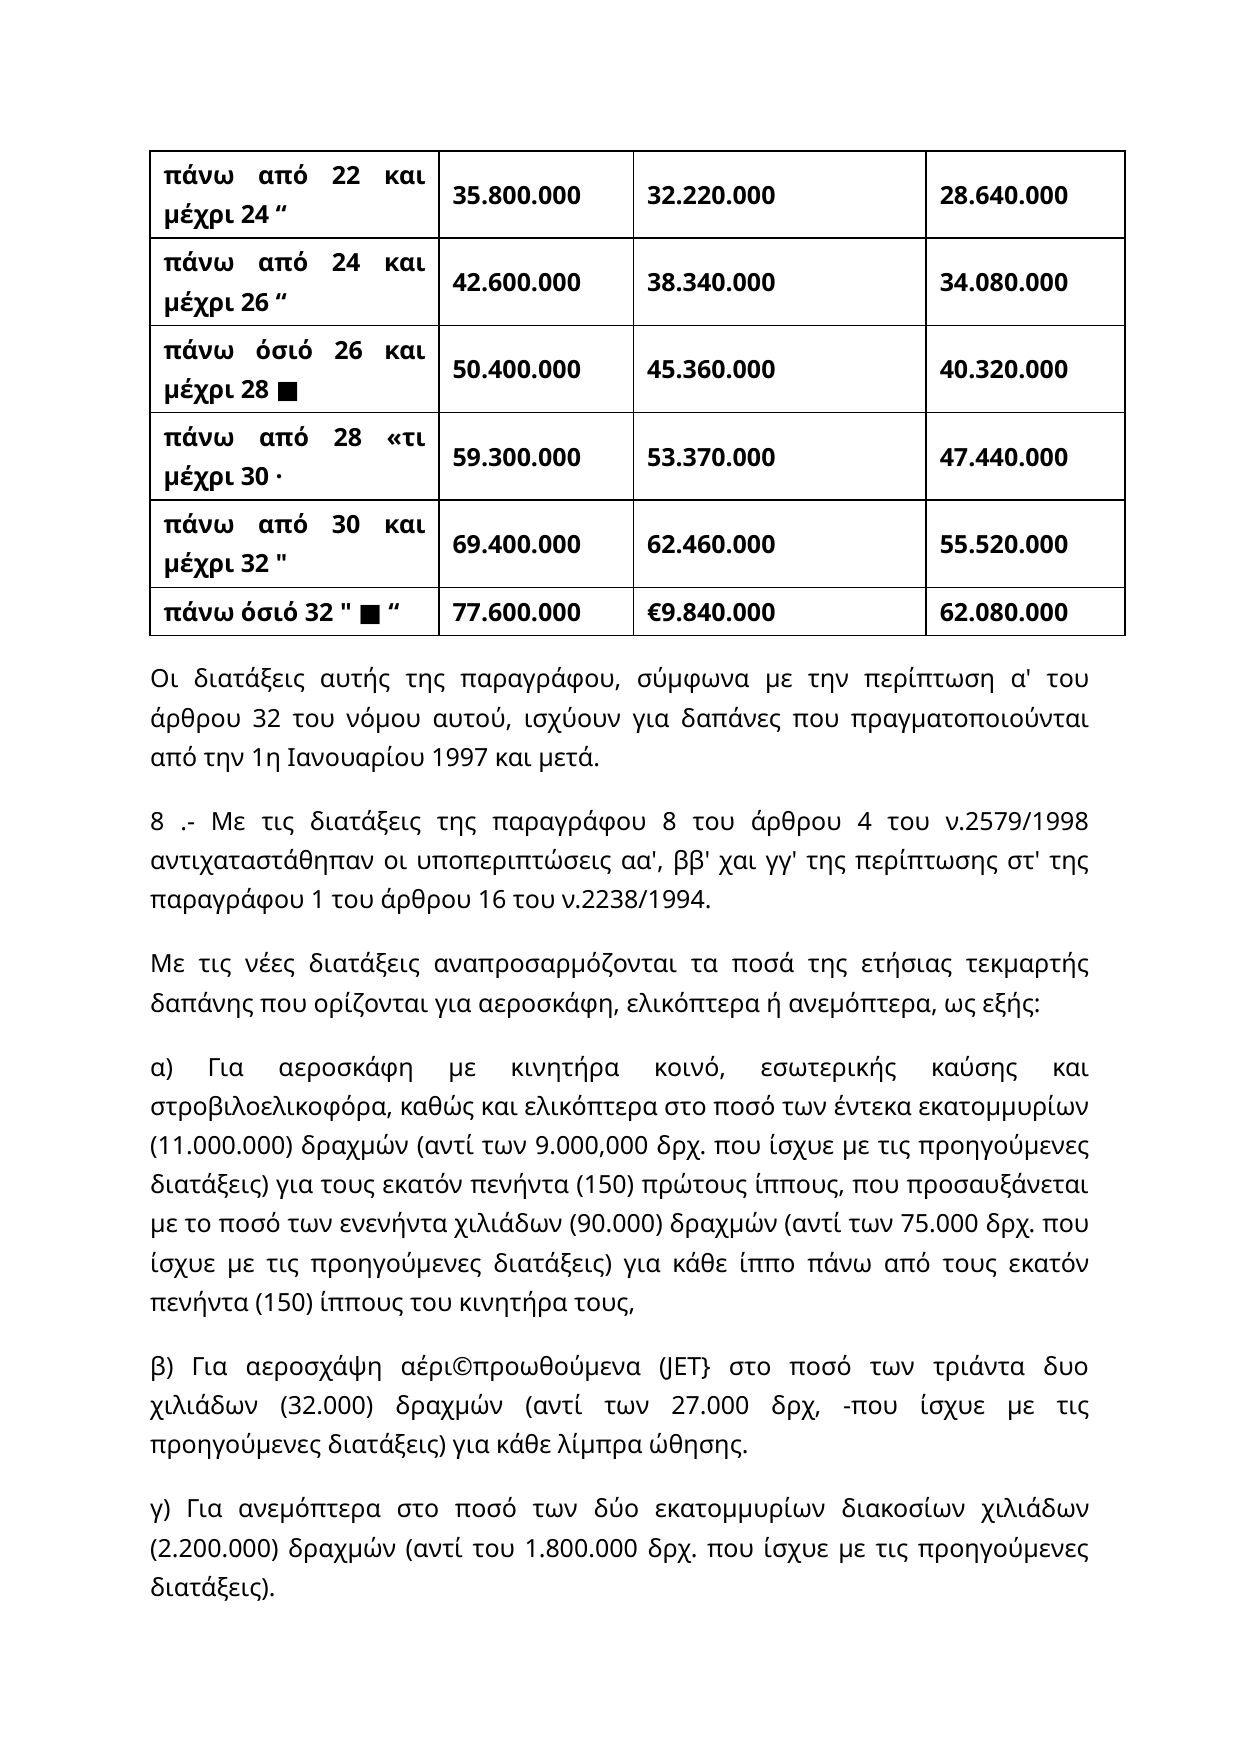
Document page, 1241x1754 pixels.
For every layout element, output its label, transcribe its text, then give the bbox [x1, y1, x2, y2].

table_cell 50.400.000 [440, 326, 633, 412]
table_cell 77.600.000 [440, 588, 633, 634]
table_cell 45.360.000 [634, 326, 925, 412]
table_cell πάνω από 24 και μέχρι 26 “ [151, 239, 438, 324]
table_cell πάνω όσιό 32 " ■ “ [151, 588, 438, 634]
table_cell πάνω από 28 «τι μέχρι 30 · [151, 413, 438, 499]
table_cell 53.370.000 [634, 413, 925, 499]
table_cell 55.520.000 [927, 501, 1124, 586]
text Με τις νέες διατάξεις αναπροσαρμόζονται τα ποσά της ετήσιας τεκμαρτής δαπάνης που ορίζονται για αεροσκάφη, ελικόπτερα ή ανεμόπτερα, ως εξής: [150, 946, 1090, 1019]
table_cell πάνω από 30 και μέχρι 32 " [151, 501, 438, 586]
table_cell 42.600.000 [440, 239, 633, 324]
table_cell πάνω από 22 και μέχρι 24 “ [151, 152, 438, 237]
table_cell €9.840.000 [634, 588, 925, 634]
text α) Για αεροσκάφη με κινητήρα κοινό, εσωτερικής καύσης και στροβιλοελικοφόρα, καθώς και ελικόπτερα στο ποσό των έντεκα εκατομμυρίων (11.000.000) δραχμών (αντί των 9.000,000 δρχ. που ίσχυε με τις προηγούμενες διατάξεις) για τους εκατόν πενήντα (150) πρώτους ίππους, που προσαυξάνεται με το ποσό των ενενήντα χιλιάδων (90.000) δραχμών (αντί των 75.000 δρχ. που ίσχυε με τις προηγούμενες διατάξεις) για κάθε ίππο πάνω από τους εκατόν πενήντα (150) ίππους του κινητήρα τους, [150, 1049, 1090, 1318]
table_cell 28.640.000 [927, 152, 1124, 237]
text Οι διατάξεις αυτής της παραγράφου, σύμφωνα με την περίπτωση α' του άρθρου 32 του νόμου αυτού, ισχύουν για δαπάνες που πραγματοποιούνται από την 1η Ιανουαρίου 1997 και μετά. [150, 661, 1090, 773]
table_cell 62.460.000 [634, 501, 925, 586]
table_cell 47.440.000 [927, 413, 1124, 499]
table_cell 34.080.000 [927, 239, 1124, 324]
text β) Για αεροσχάψη αέρι©προωθούμενα (JET} στο ποσό των τριάντα δυο χιλιάδων (32.000) δραχμών (αντί των 27.000 δρχ, -που ίσχυε με τις προηγούμενες διατάξεις) για κάθε λίμπρα ώθησης. [150, 1349, 1090, 1461]
table_cell 59.300.000 [440, 413, 633, 499]
table_cell 69.400.000 [440, 501, 633, 586]
text γ) Για ανεμόπτερα στο ποσό των δύο εκατομμυρίων διακοσίων χιλιάδων (2.200.000) δραχμών (αντί του 1.800.000 δρχ. που ίσχυε με τις προηγούμενες διατάξεις). [150, 1491, 1090, 1603]
table_cell 38.340.000 [634, 239, 925, 324]
table_cell 40.320.000 [927, 326, 1124, 412]
table_cell 35.800.000 [440, 152, 633, 237]
table_cell 32.220.000 [634, 152, 925, 237]
text 8 .- Με τις διατάξεις της παραγράφου 8 του άρθρου 4 του ν.2579/1998 αντιχαταστάθηπαν οι υποπεριπτώσεις αα', ββ' χαι γγ' της περίπτωσης στ' της παραγράφου 1 του άρθρου 16 του ν.2238/1994. [150, 804, 1090, 916]
table_cell 62.080.000 [927, 588, 1124, 634]
table_cell πάνω όσιό 26 και μέχρι 28 ■ [151, 326, 438, 412]
